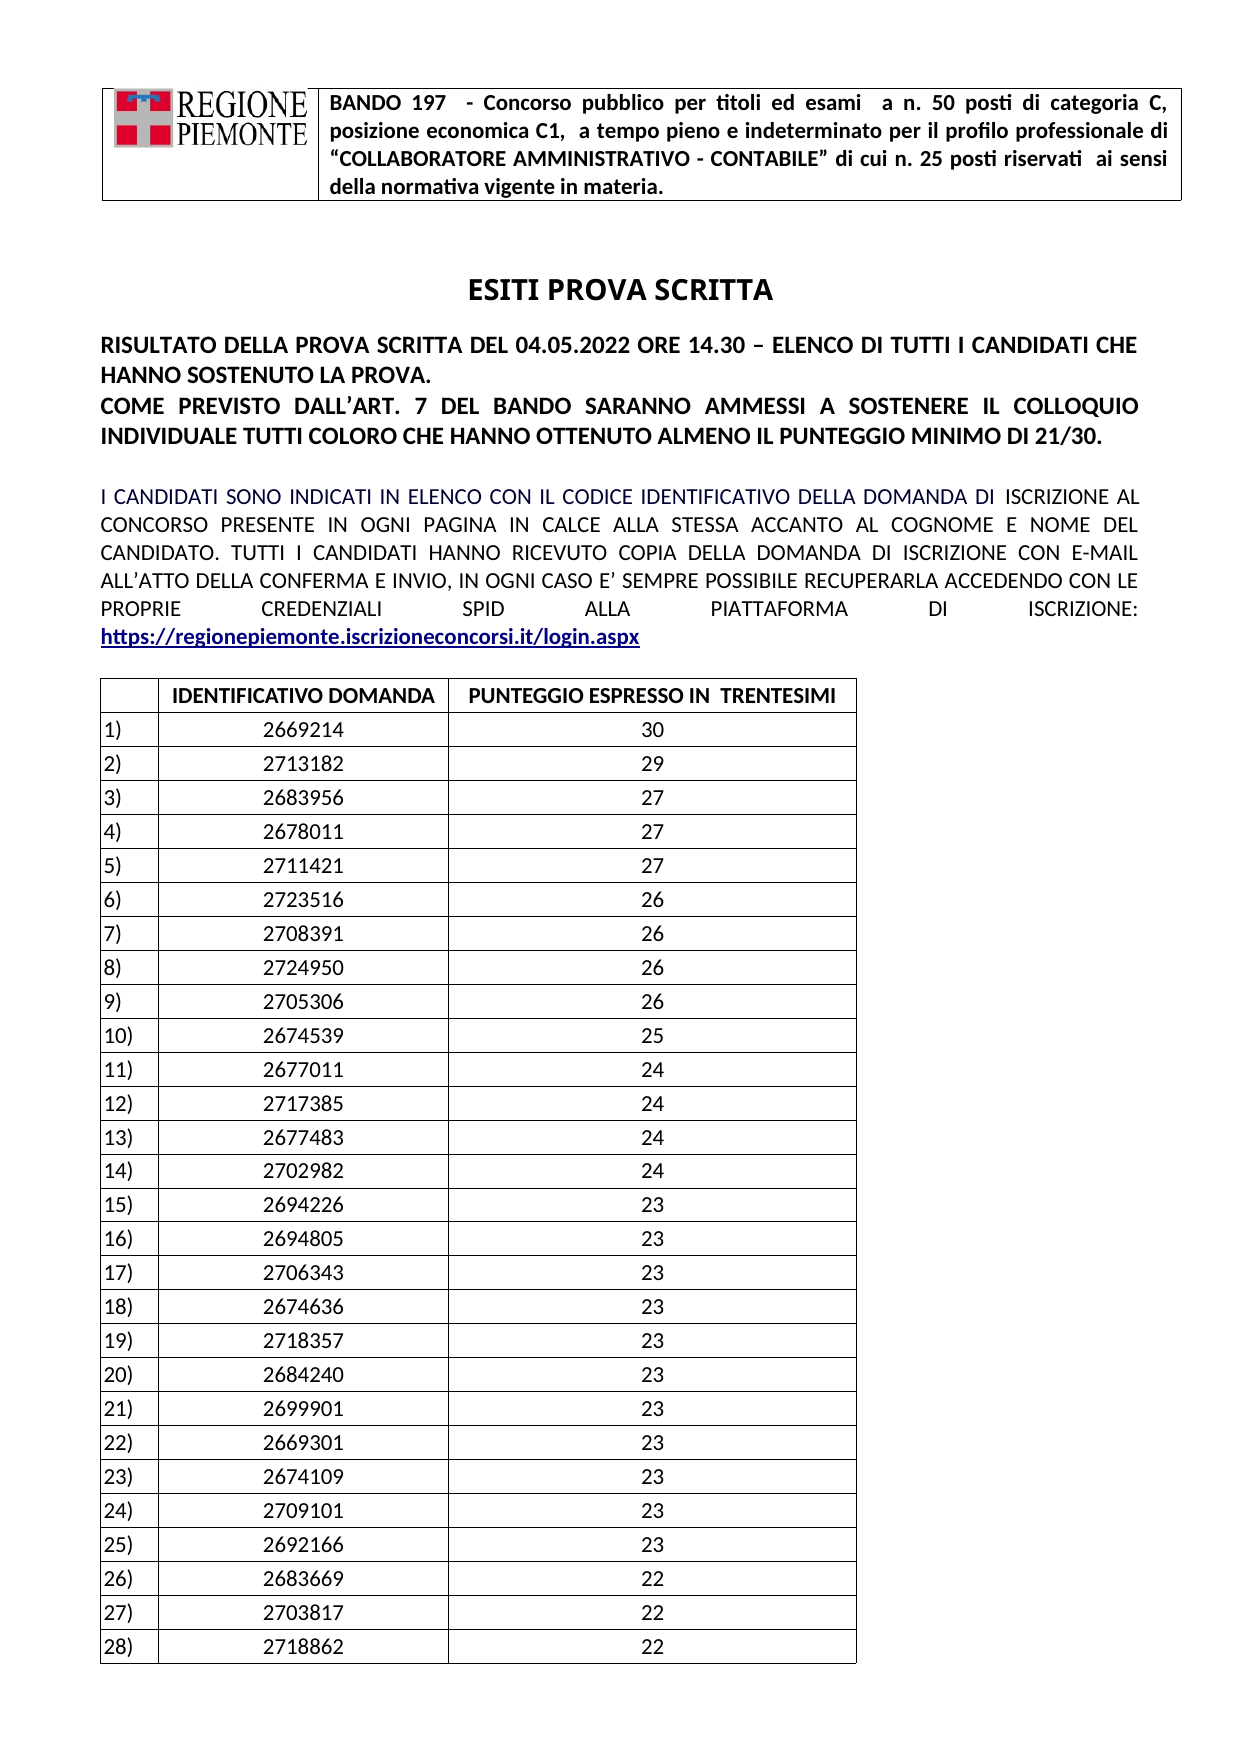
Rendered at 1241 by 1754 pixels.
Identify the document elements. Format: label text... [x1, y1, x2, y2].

table_cell 19) [101, 1324, 158, 1357]
table_cell 25 [449, 1019, 856, 1052]
table_cell 15) [101, 1189, 158, 1221]
table_cell 17) [101, 1256, 158, 1289]
table_cell 2718357 [159, 1324, 448, 1357]
table_cell 2694226 [159, 1189, 448, 1221]
table_cell 6) [101, 883, 158, 916]
table_cell 27 [449, 815, 856, 848]
table_cell 27) [101, 1596, 158, 1629]
table_cell 2677011 [159, 1053, 448, 1086]
table_cell 29 [449, 747, 856, 780]
table_cell 2717385 [159, 1087, 448, 1119]
table_cell 2723516 [159, 883, 448, 916]
table_cell 2699901 [159, 1392, 448, 1425]
table_cell 18) [101, 1290, 158, 1323]
table_cell 23) [101, 1460, 158, 1493]
table_cell 7) [101, 917, 158, 950]
table_cell 9) [101, 985, 158, 1018]
table_cell 2703817 [159, 1596, 448, 1629]
table_header PUNTEGGIO ESPRESSO IN TRENTESIMI [449, 679, 856, 712]
table_cell 11) [101, 1053, 158, 1086]
table_cell 23 [449, 1189, 856, 1221]
table_cell 28) [101, 1630, 158, 1663]
table_cell 20) [101, 1358, 158, 1391]
table_cell 2674539 [159, 1019, 448, 1052]
picture [113, 87, 308, 148]
text RISULTATO DELLA PROVA SCRITTA DEL 04.05.2022 ORE 14.30 – ELENCO DI TUTTI I CANDIDATI CHE HANNO SOSTENUTO LA PROVA. [100, 329, 1140, 390]
table_cell 10) [101, 1019, 158, 1052]
table_cell 23 [449, 1528, 856, 1561]
table_cell 2709101 [159, 1494, 448, 1527]
table_cell 13) [101, 1121, 158, 1153]
table_cell 22 [449, 1596, 856, 1629]
table_cell 2702982 [159, 1155, 448, 1187]
table_cell 2678011 [159, 815, 448, 848]
table_cell 23 [449, 1324, 856, 1357]
table_cell 5) [101, 849, 158, 882]
table_cell 2669301 [159, 1426, 448, 1459]
table_cell 2718862 [159, 1630, 448, 1663]
table_cell 2) [101, 747, 158, 780]
table_cell 22 [449, 1630, 856, 1663]
table_cell 23 [449, 1392, 856, 1425]
table_cell 2692166 [159, 1528, 448, 1561]
table_cell 2669214 [159, 713, 448, 746]
table_cell 24 [449, 1155, 856, 1187]
table_cell 2683956 [159, 781, 448, 814]
table_cell 26 [449, 917, 856, 950]
text COME PREVISTO DALL’ART. 7 DEL BANDO SARANNO AMMESSI A SOSTENERE IL COLLOQUIO INDIVIDUALE TUTTI COLORO CHE HANNO OTTENUTO ALMENO IL PUNTEGGIO MINIMO DI 21/30. [100, 390, 1140, 451]
table_cell 23 [449, 1358, 856, 1391]
table_cell 8) [101, 951, 158, 984]
table_cell 16) [101, 1222, 158, 1255]
table_cell 24) [101, 1494, 158, 1527]
table_cell 2708391 [159, 917, 448, 950]
table_cell 21) [101, 1392, 158, 1425]
table_cell 27 [449, 849, 856, 882]
table_cell 2674109 [159, 1460, 448, 1493]
table_cell 23 [449, 1290, 856, 1323]
table_cell 12) [101, 1087, 158, 1119]
table_cell 26 [449, 951, 856, 984]
table_cell 2674636 [159, 1290, 448, 1323]
table_cell 23 [449, 1460, 856, 1493]
table_cell 22 [449, 1562, 856, 1595]
table_cell 14) [101, 1155, 158, 1187]
table_header [101, 679, 158, 712]
text I CANDIDATI SONO INDICATI IN ELENCO CON IL CODICE IDENTIFICATIVO DELLA DOMANDA DI ISCRIZIONE AL CONCORSO PRESENTE IN OGNI PAGINA IN CALCE ALLA STESSA ACCANTO AL COGNOME E NOME DEL CANDIDATO. TUTTI I CANDIDATI HANNO RICEVUTO COPIA DELLA DOMANDA DI ISCRIZIONE CON E-MAIL ALL’ATTO DELLA CONFERMA E INVIO, IN OGNI CASO E’ SEMPRE POSSIBILE RECUPERARLA ACCEDENDO CON LE PROPRIE CREDENZIALI SPID ALLA PIATTAFORMA DI ISCRIZIONE: https://regionepiemonte.iscrizioneconcorsi.it/login.aspx [100, 482, 1140, 650]
table_cell 2677483 [159, 1121, 448, 1153]
table_cell 26 [449, 883, 856, 916]
table_cell 24 [449, 1121, 856, 1153]
table_cell 2683669 [159, 1562, 448, 1595]
table_cell 2713182 [159, 747, 448, 780]
table_cell 27 [449, 781, 856, 814]
table_cell 2694805 [159, 1222, 448, 1255]
table_cell 24 [449, 1087, 856, 1119]
table_cell 3) [101, 781, 158, 814]
table_cell 1) [101, 713, 158, 746]
table_cell 2706343 [159, 1256, 448, 1289]
table_cell 2705306 [159, 985, 448, 1018]
table_cell 2711421 [159, 849, 448, 882]
table_cell 24 [449, 1053, 856, 1086]
table_cell 23 [449, 1222, 856, 1255]
table_cell 25) [101, 1528, 158, 1561]
table_cell 2684240 [159, 1358, 448, 1391]
table_cell 26 [449, 985, 856, 1018]
table_cell 30 [449, 713, 856, 746]
table_cell 23 [449, 1426, 856, 1459]
table_cell 22) [101, 1426, 158, 1459]
text ESITI PROVA SCRITTA [100, 269, 1140, 309]
table_cell 26) [101, 1562, 158, 1595]
table_cell 23 [449, 1494, 856, 1527]
table_header IDENTIFICATIVO DOMANDA [159, 679, 448, 712]
table_cell 23 [449, 1256, 856, 1289]
table_cell 2724950 [159, 951, 448, 984]
table_cell 4) [101, 815, 158, 848]
